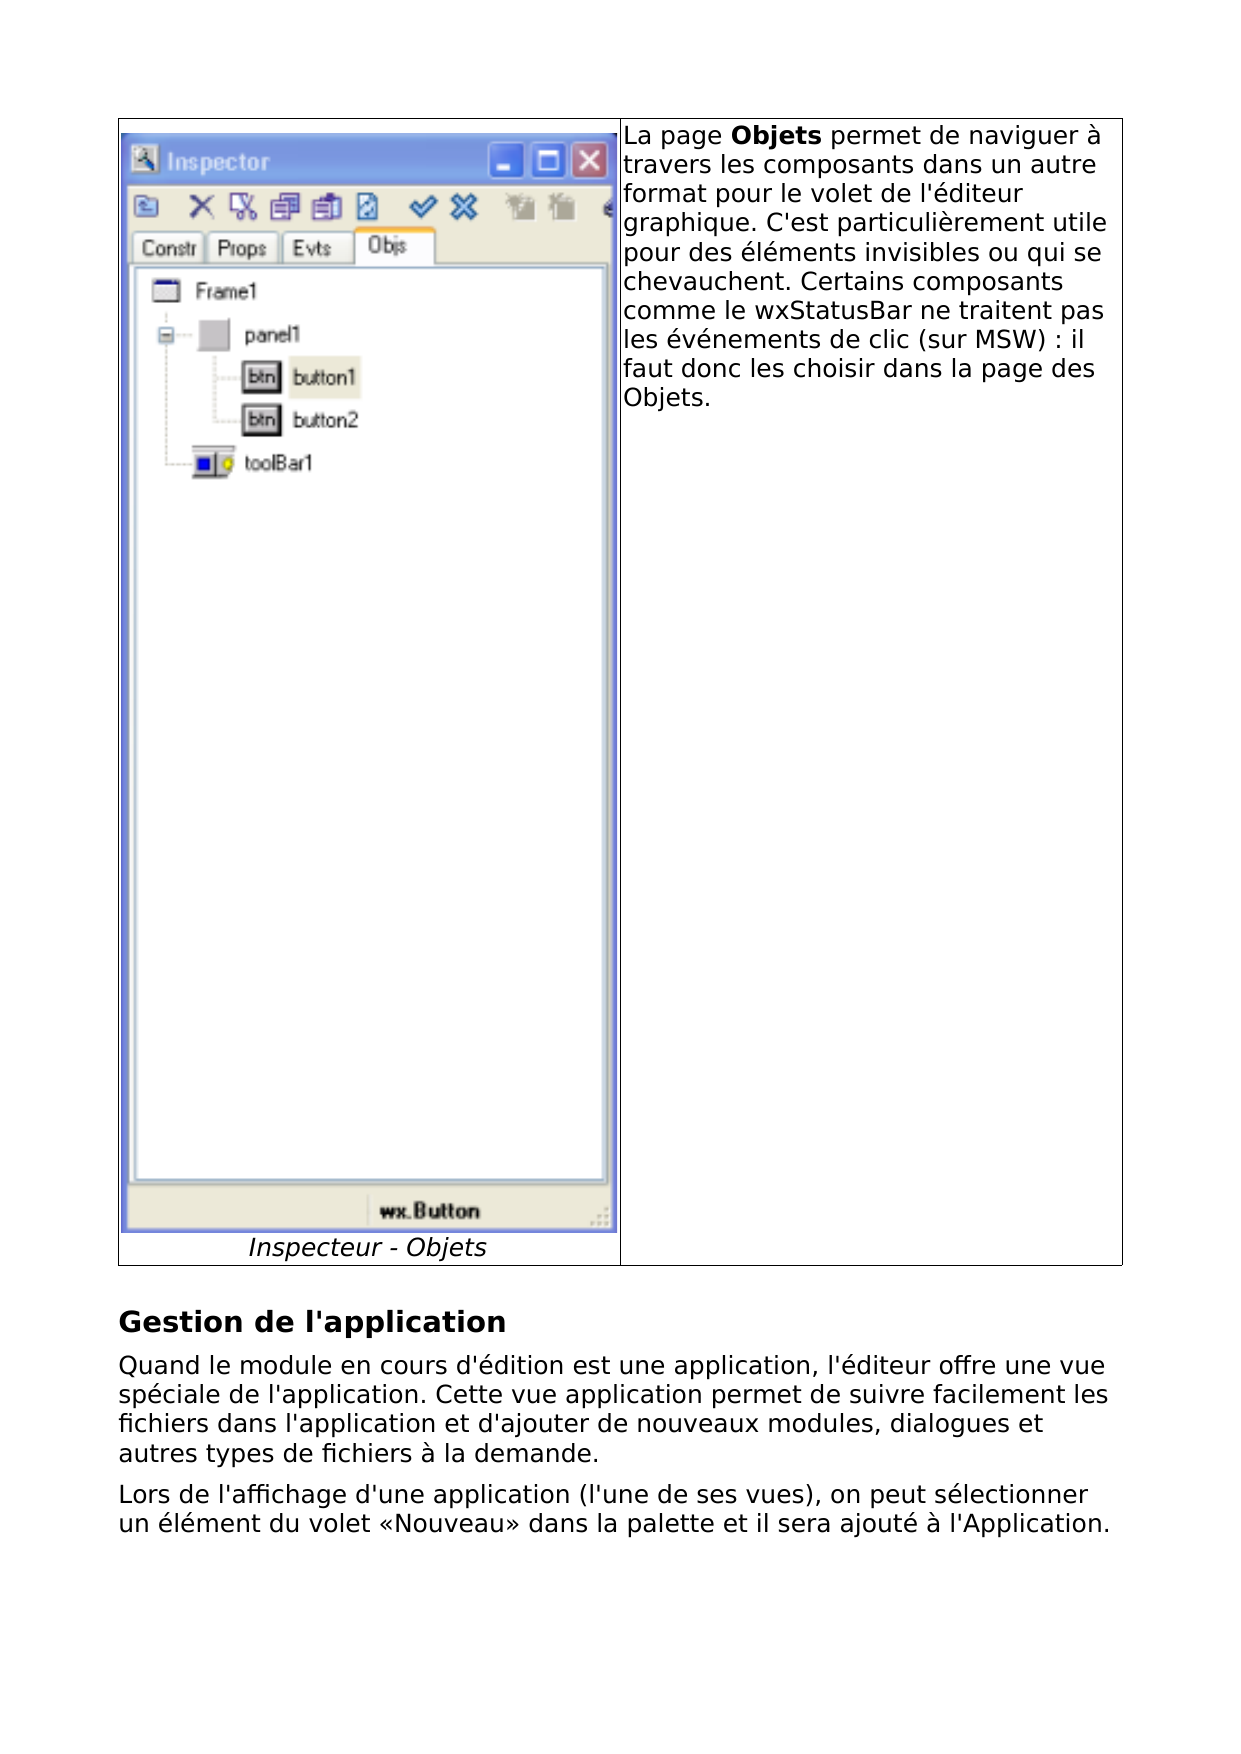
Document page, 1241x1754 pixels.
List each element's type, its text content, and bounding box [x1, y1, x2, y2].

table_cell [119, 119, 620, 1265]
subtitle Gestion de l'application [118, 1305, 1122, 1339]
picture [121, 133, 618, 1233]
text Lors de l'affichage d'une application (l'une de ses vues), on peut sélectionner un élément du volet «Nouveau» dans la palette et il sera ajouté à l'Application. [118, 1481, 1122, 1539]
text Quand le module en cours d'édition est une application, l'éditeur offre une vue spéciale de l'application. Cette vue application permet de suivre facilement les fichiers dans l'application et d'ajouter de nouveaux modules, dialogues et autres types de fichiers à la demande. [118, 1351, 1122, 1468]
table_cell La page Objets permet de naviguer à travers les composants dans un autre format pour le volet de l'éditeur graphique. C'est particulièrement utile pour des éléments invisibles ou qui se chevauchent. Certains composants comme le wxStatusBar ne traitent pas les événements de clic (sur MSW) : il faut donc les choisir dans la page des Objets. [621, 119, 1122, 1265]
